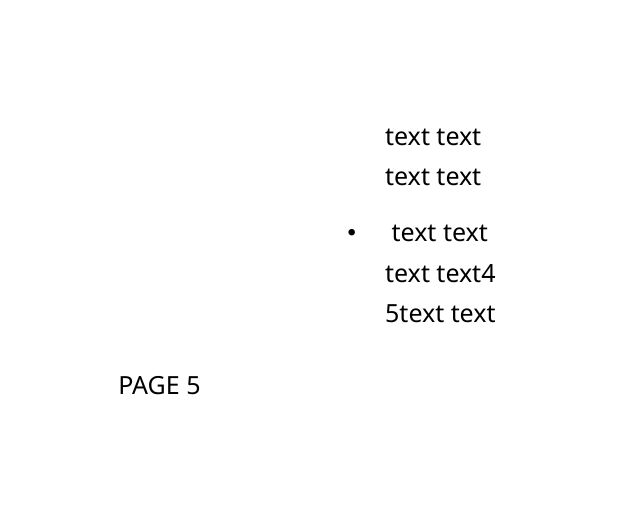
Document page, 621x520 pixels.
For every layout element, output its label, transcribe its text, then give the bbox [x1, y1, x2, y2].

table_header [118, 118, 310, 330]
table_header List first line text text text text text text text tex1 2text text text text text text text text text text text text2 3text text text text text text text text text text text text3 4text text text text text text text text text text text text4 5text text 5 [310, 118, 502, 330]
